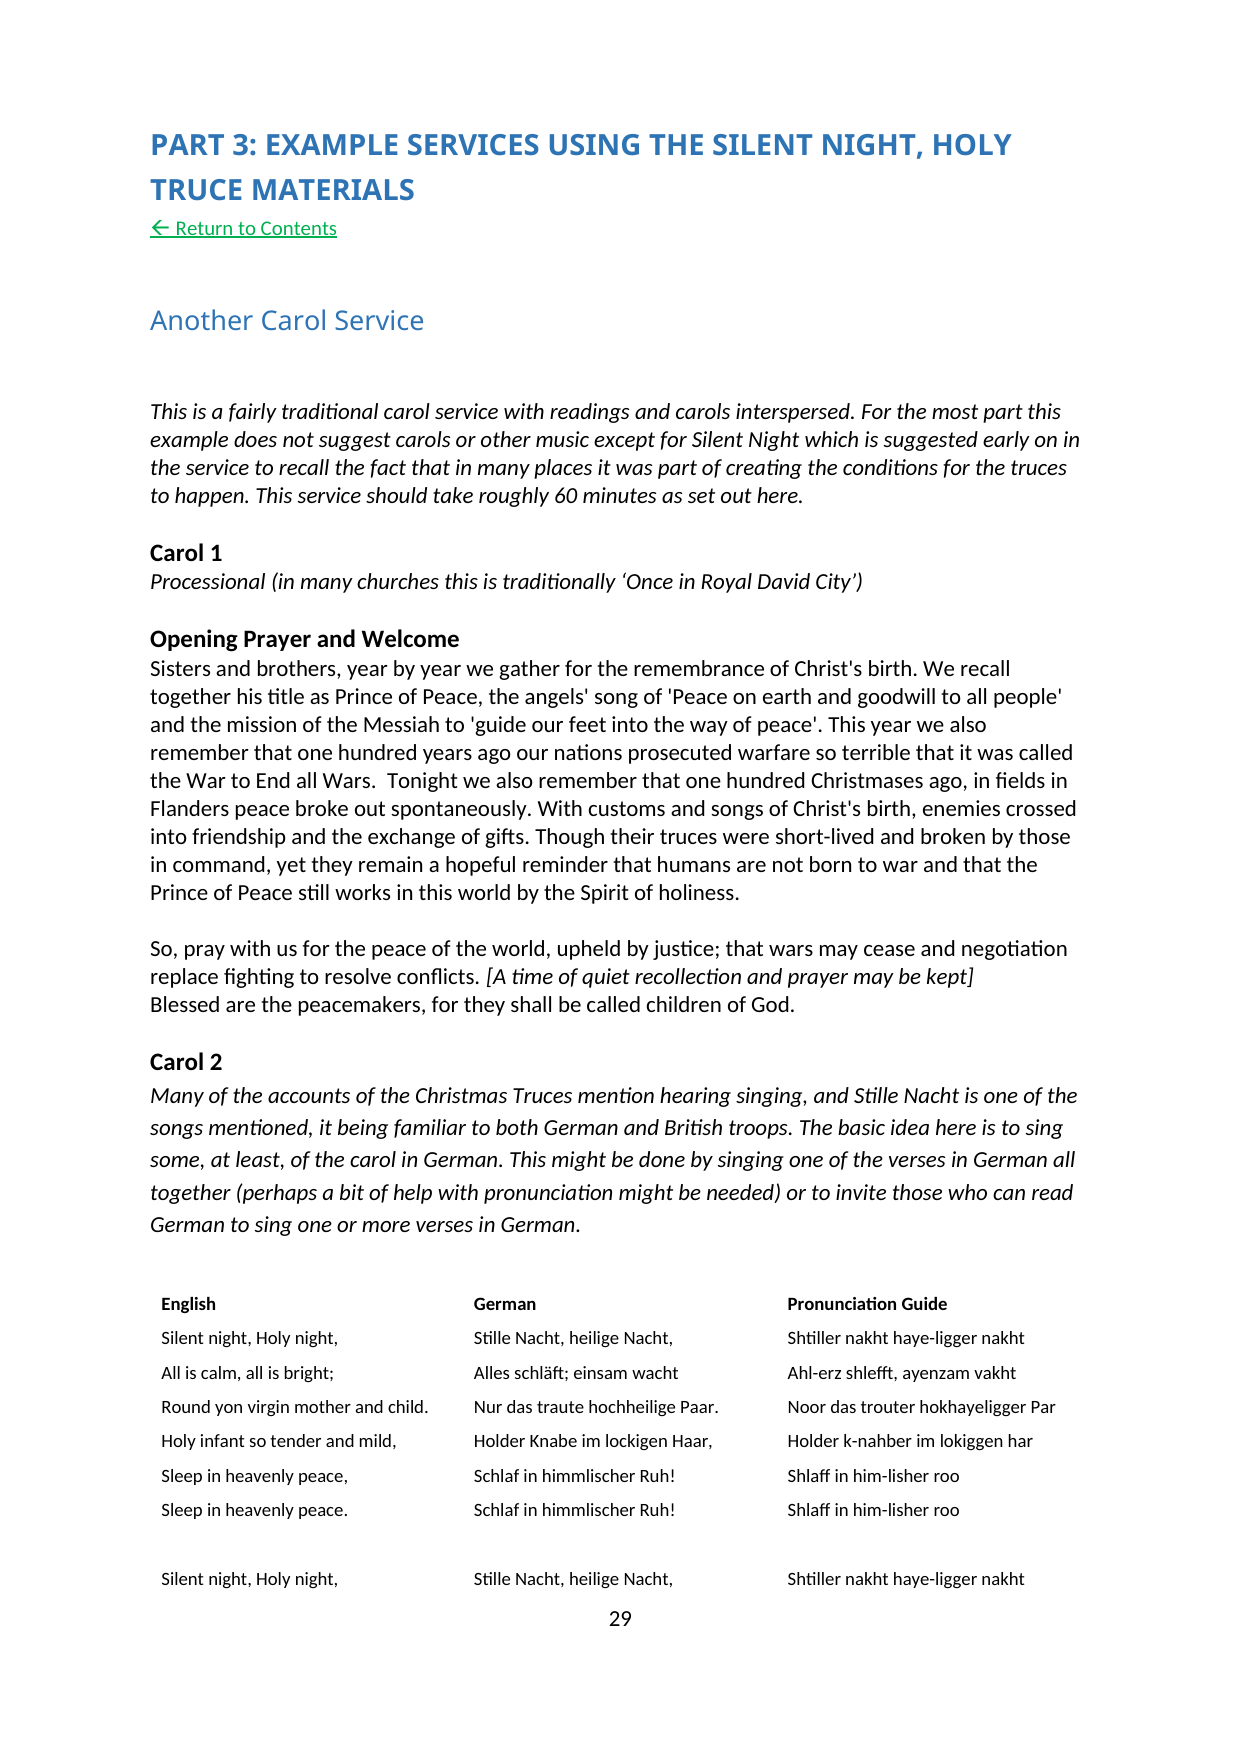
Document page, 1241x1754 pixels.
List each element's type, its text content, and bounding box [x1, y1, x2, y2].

table_header English Silent night, Holy night, All is calm, all is bright; Round yon virgin mother and child. Holy infant so tender and mild, Sleep in heavenly peace, Sleep in heavenly peace. Silent night, Holy night, [150, 1292, 462, 1601]
subtitle Another Carol Service [150, 301, 1090, 338]
table_header Pronunciation Guide Shtiller nakht haye-ligger nakht Ahl-erz shlefft, ayenzam vakht Noor das trouter hokhayeligger Par Holder k-nahber im lokiggen har Shlaff in him-lisher roo Shlaff in him-lisher roo Shtiller nakht haye-ligger nakht [776, 1292, 1090, 1601]
text Blessed are the peacemakers, for they shall be called children of God. [150, 990, 1090, 1018]
text Carol 2 [150, 1046, 1090, 1077]
subtitle PART 3: EXAMPLE SERVICES USING THE SILENT NIGHT, HOLY TRUCE MATERIALS [150, 124, 1090, 209]
text Sisters and brothers, year by year we gather for the remembrance of Christ's birth. We recall together his title as Prince of Peace, the angels' song of 'Peace on earth and goodwill to all people' and the mission of the Messiah to 'guide our feet into the way of peace'. This year we also remember that one hundred years ago our nations prosecuted warfare so terrible that it was called the War to End all Wars. Tonight we also remember that one hundred Christmases ago, in fields in Flanders peace broke out spontaneously. With customs and songs of Christ's birth, enemies crossed into friendship and the exchange of gifts. Though their truces were short-lived and broken by those in command, yet they remain a hopeful reminder that humans are not born to war and that the Prince of Peace still works in this world by the Spirit of holiness. [150, 654, 1090, 906]
text Opening Prayer and Welcome [150, 623, 1090, 654]
text  Return to Contents [150, 215, 1090, 240]
text Carol 1 [150, 537, 1090, 567]
table_header German Stille Nacht, heilige Nacht, Alles schläft; einsam wacht Nur das traute hochheilige Paar. Holder Knabe im lockigen Haar, Schlaf in himmlischer Ruh! Schlaf in himmlischer Ruh! Stille Nacht, heilige Nacht, [463, 1292, 776, 1601]
text So, pray with us for the peace of the world, upheld by justice; that wars may cease and negotiation replace fighting to resolve conflicts. [A time of quiet recollection and prayer may be kept] [150, 934, 1090, 990]
text Processional (in many churches this is traditionally ‘Once in Royal David City’) [150, 567, 1090, 595]
text This is a fairly traditional carol service with readings and carols interspersed. For the most part this example does not suggest carols or other music except for Silent Night which is suggested early on in the service to recall the fact that in many places it was part of creating the conditions for the truces to happen. This service should take roughly 60 minutes as set out here. [150, 397, 1090, 509]
text Many of the accounts of the Christmas Truces mention hearing singing, and Stille Nacht is one of the songs mentioned, it being familiar to both German and British troops. The basic idea here is to sing some, at least, of the carol in German. This might be done by singing one of the verses in German all together (perhaps a bit of help with pronunciation might be needed) or to invite those who can read German to sing one or more verses in German. [150, 1081, 1090, 1238]
